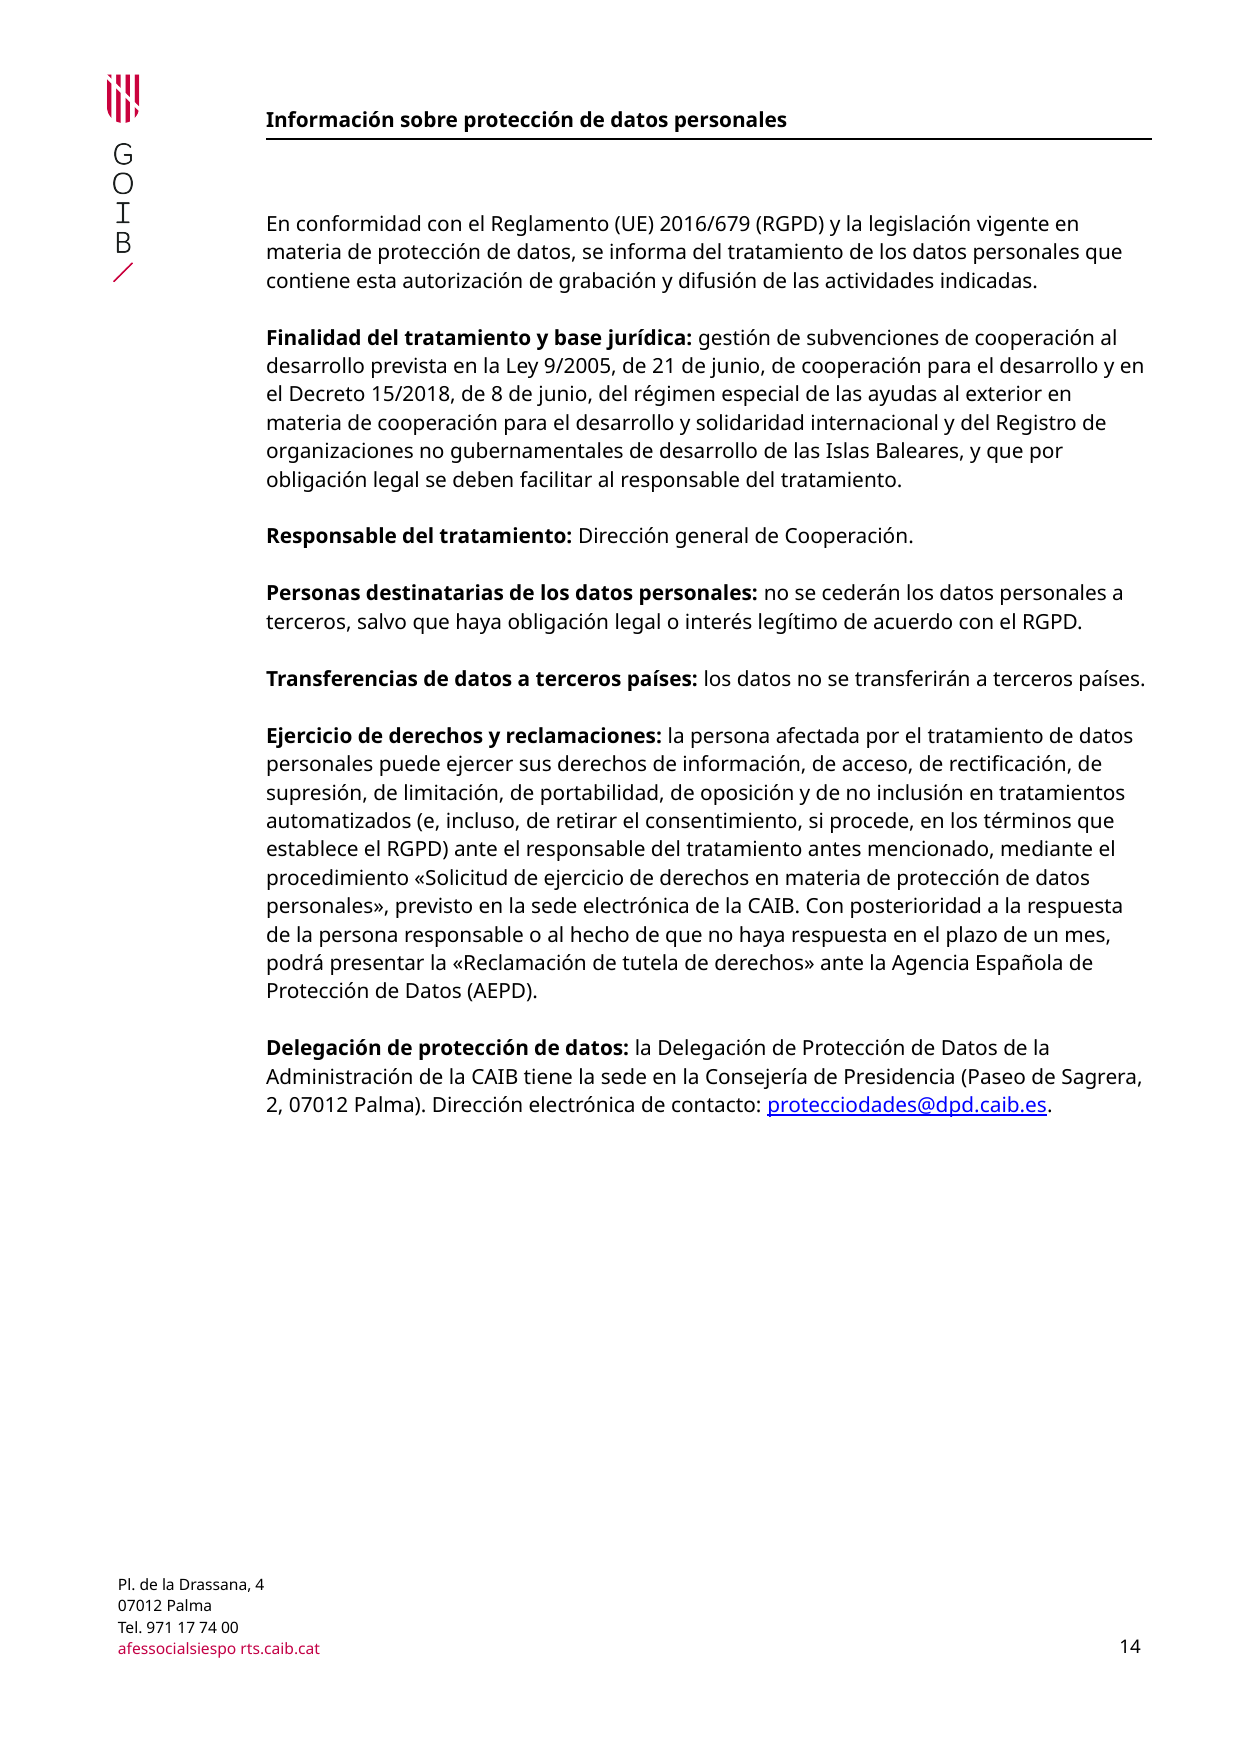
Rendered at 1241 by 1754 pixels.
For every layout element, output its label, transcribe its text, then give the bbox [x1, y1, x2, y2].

text Delegación de protección de datos: la Delegación de Protección de Datos de la Administración de la CAIB tiene la sede en la Consejería de Presidencia (Paseo de Sagrera, 2, 07012 Palma). Dirección electrónica de contacto: protecciodades@dpd.caib.es. [266, 1033, 1152, 1119]
text En conformidad con el Reglamento (UE) 2016/679 (RGPD) y la legislación vigente en materia de protección de datos, se informa del tratamiento de los datos personales que contiene esta autorización de grabación y difusión de las actividades indicadas. [266, 209, 1152, 294]
text Transferencias de datos a terceros países: los datos no se transferirán a terceros países. [266, 664, 1152, 692]
text Información sobre protección de datos personales [266, 105, 1152, 138]
text Personas destinatarias de los datos personales: no se cederán los datos personales a terceros, salvo que haya obligación legal o interés legítimo de acuerdo con el RGPD. [266, 578, 1152, 635]
picture [78, 51, 168, 313]
text Finalidad del tratamiento y base jurídica: gestión de subvenciones de cooperación al desarrollo prevista en la Ley 9/2005, de 21 de junio, de cooperación para el desarrollo y en el Decreto 15/2018, de 8 de junio, del régimen especial de las ayudas al exterior en materia de cooperación para el desarrollo y solidaridad internacional y del Registro de organizaciones no gubernamentales de desarrollo de las Islas Baleares, y que por obligación legal se deben facilitar al responsable del tratamiento. Responsable del tratamiento: Dirección general de Cooperación. [266, 323, 1152, 550]
text Ejercicio de derechos y reclamaciones: la persona afectada por el tratamiento de datos personales puede ejercer sus derechos de información, de acceso, de rectificación, de supresión, de limitación, de portabilidad, de oposición y de no inclusión en tratamientos automatizados (e, incluso, de retirar el consentimiento, si procede, en los términos que establece el RGPD) ante el responsable del tratamiento antes mencionado, mediante el procedimiento «Solicitud de ejercicio de derechos en materia de protección de datos personales», previsto en la sede electrónica de la CAIB. Con posterioridad a la respuesta de la persona responsable o al hecho de que no haya respuesta en el plazo de un mes, podrá presentar la «Reclamación de tutela de derechos» ante la Agencia Española de Protección de Datos (AEPD). [266, 721, 1152, 1005]
